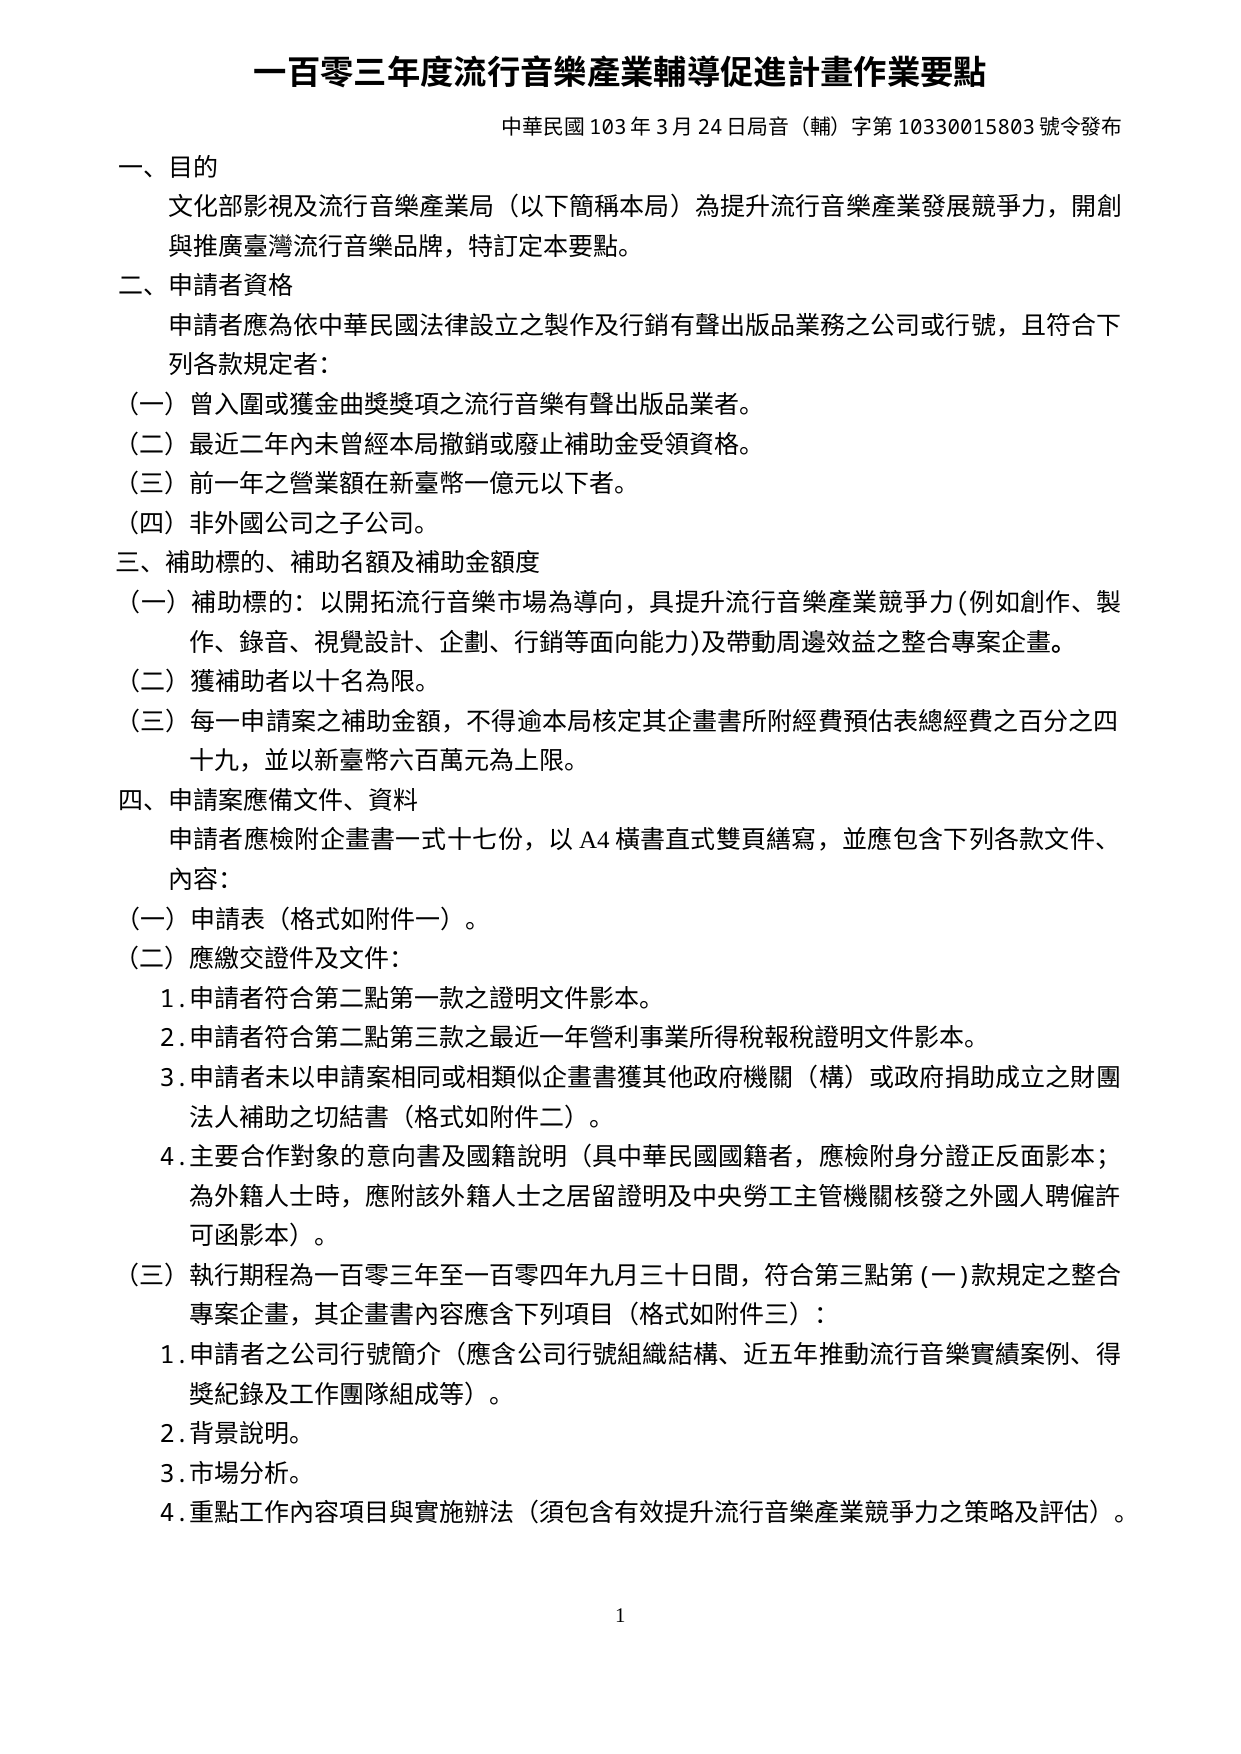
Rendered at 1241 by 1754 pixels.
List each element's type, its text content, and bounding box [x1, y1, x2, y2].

text （四）非外國公司之子公司。 [114, 501, 1122, 540]
text 4.重點工作內容項目與實施辦法（須包含有效提升流行音樂產業競爭力之策略及評估）。 [159, 1490, 1122, 1530]
text 1.申請者符合第二點第一款之證明文件影本。 [159, 976, 1122, 1015]
text 4.主要合作對象的意向書及國籍說明（具中華民國國籍者，應檢附身分證正反面影本；為外籍人士時，應附該外籍人士之居留證明及中央勞工主管機關核發之外國人聘僱許可函影本）。 [159, 1134, 1122, 1253]
text （三）每一申請案之補助金額，不得逾本局核定其企畫書所附經費預估表總經費之百分之四十九，並以新臺幣六百萬元為上限。 [115, 698, 1122, 778]
text 四、申請案應備文件、資料 [118, 778, 1122, 817]
text （一）補助標的：以開拓流行音樂市場為導向，具提升流行音樂產業競爭力(例如創作、製作、錄音、視覺設計、企劃、行銷等面向能力)及帶動周邊效益之整合專案企畫。 [115, 580, 1122, 659]
text 三、補助標的、補助名額及補助金額度 [115, 540, 1122, 580]
text 中華民國103年3月24日局音（輔）字第10330015803號令發布 [118, 94, 1122, 144]
text 二、申請者資格 [118, 263, 1122, 303]
text （一）申請表（格式如附件一）。 [115, 896, 1122, 936]
text 一百零三年度流行音樂產業輔導促進計畫作業要點 [118, 44, 1122, 94]
text （三）執行期程為一百零三年至一百零四年九月三十日間，符合第三點第(一)款規定之整合專案企畫，其企畫書內容應含下列項目（格式如附件三）： [114, 1253, 1122, 1332]
text （一）曾入圍或獲金曲獎獎項之流行音樂有聲出版品業者。 [114, 382, 1122, 421]
text （三）前一年之營業額在新臺幣一億元以下者。 [114, 461, 1122, 501]
text 2.申請者符合第二點第三款之最近一年營利事業所得稅報稅證明文件影本。 [159, 1015, 1122, 1055]
text （二）應繳交證件及文件： [114, 936, 1122, 976]
text （二）獲補助者以十名為限。 [115, 659, 1122, 698]
text （二）最近二年內未曾經本局撤銷或廢止補助金受領資格。 [114, 421, 1122, 461]
text 申請者應為依中華民國法律設立之製作及行銷有聲出版品業務之公司或行號，且符合下列各款規定者： [168, 303, 1122, 382]
text 1.申請者之公司行號簡介（應含公司行號組織結構、近五年推動流行音樂實績案例、得獎紀錄及工作團隊組成等）。 [159, 1332, 1122, 1411]
text 2.背景說明。 [159, 1411, 1122, 1451]
text 一、目的 [118, 144, 1122, 184]
text 申請者應檢附企畫書一式十七份，以A4橫書直式雙頁繕寫，並應包含下列各款文件、內容： [168, 817, 1122, 896]
text 3.市場分析。 [159, 1451, 1122, 1490]
text 3.申請者未以申請案相同或相類似企畫書獲其他政府機關（構）或政府捐助成立之財團法人補助之切結書（格式如附件二）。 [159, 1055, 1122, 1134]
text 文化部影視及流行音樂產業局（以下簡稱本局）為提升流行音樂產業發展競爭力，開創與推廣臺灣流行音樂品牌，特訂定本要點。 [168, 184, 1122, 263]
